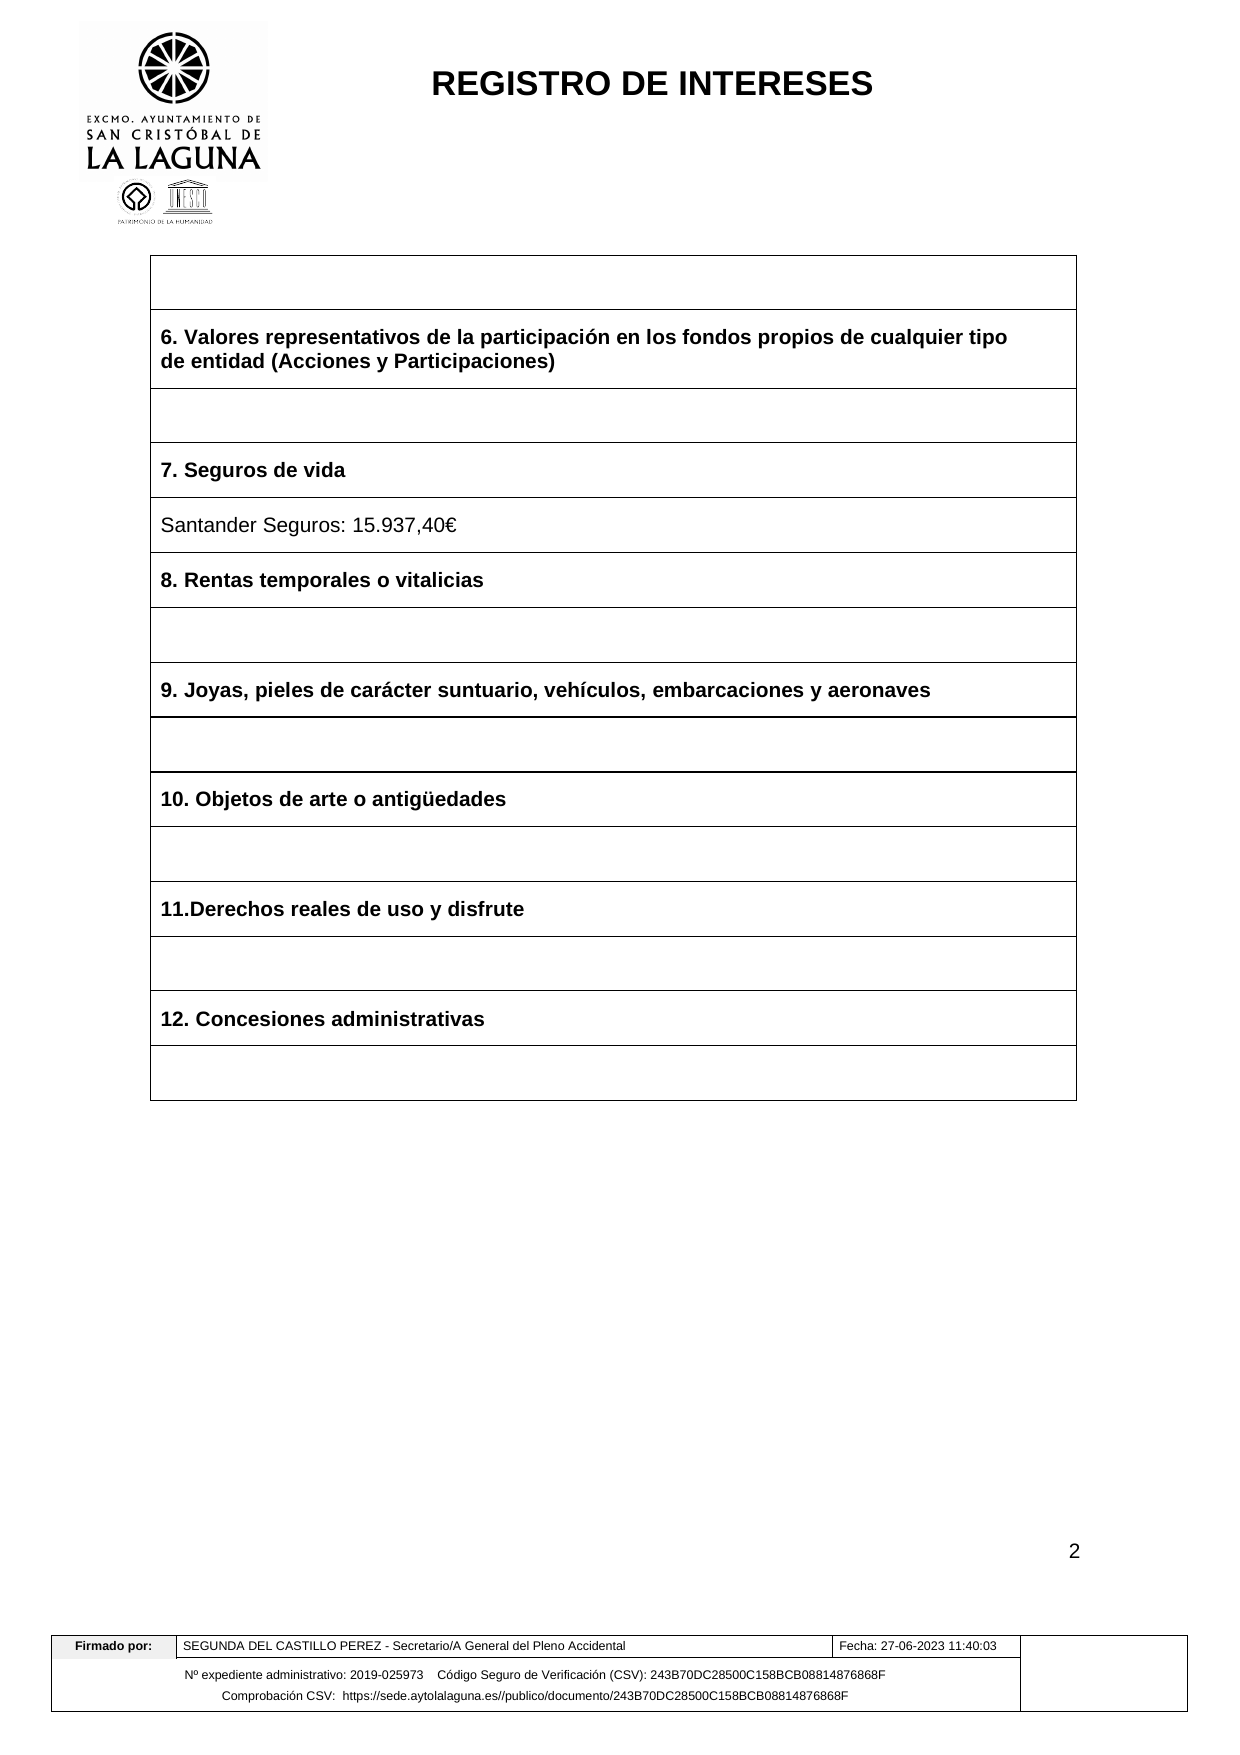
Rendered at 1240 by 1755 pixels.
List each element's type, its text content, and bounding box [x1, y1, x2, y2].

table_cell 12. Concesiones administrativas [151, 991, 1076, 1045]
table_cell [151, 389, 1076, 442]
table_header Firmado por: [52, 1636, 176, 1657]
table_cell 7. Seguros de vida [151, 443, 1076, 497]
table_cell [151, 827, 1076, 881]
table_cell 8. Rentas temporales o vitalicias [151, 553, 1076, 607]
table_header [151, 256, 1076, 309]
table_cell [151, 1046, 1076, 1100]
table_cell Santander Seguros: 15.937,40€ [151, 498, 1076, 552]
table_cell [151, 608, 1076, 662]
table_header [1021, 1636, 1187, 1711]
table_cell 6. Valores representativos de la participación en los fondos propios de cualquier tipo de entidad (Acciones y Participaciones) [151, 310, 1076, 388]
table_cell Nº expediente administrativo: 2019-025973 Código Seguro de Verificación (CSV): 243B70DC28500C158BCB08814876868F Comprobación CSV: https://sede.aytolalaguna.es//publico/documento/243B70DC28500C158BCB08814876868F [52, 1658, 1020, 1711]
table_header SEGUNDA DEL CASTILLO PEREZ - Secretario/A General del Pleno Accidental [177, 1636, 832, 1657]
table_cell 9. Joyas, pieles de carácter suntuario, vehículos, embarcaciones y aeronaves [151, 663, 1076, 716]
text 2 [42, 1539, 1080, 1563]
table_cell 10. Objetos de arte o antigüedades [151, 773, 1076, 826]
table_cell [151, 937, 1076, 990]
table_cell 11.Derechos reales de uso y disfrute [151, 882, 1076, 936]
table_header Fecha: 27-06-2023 11:40:03 [833, 1636, 1020, 1657]
table_cell [151, 718, 1076, 771]
